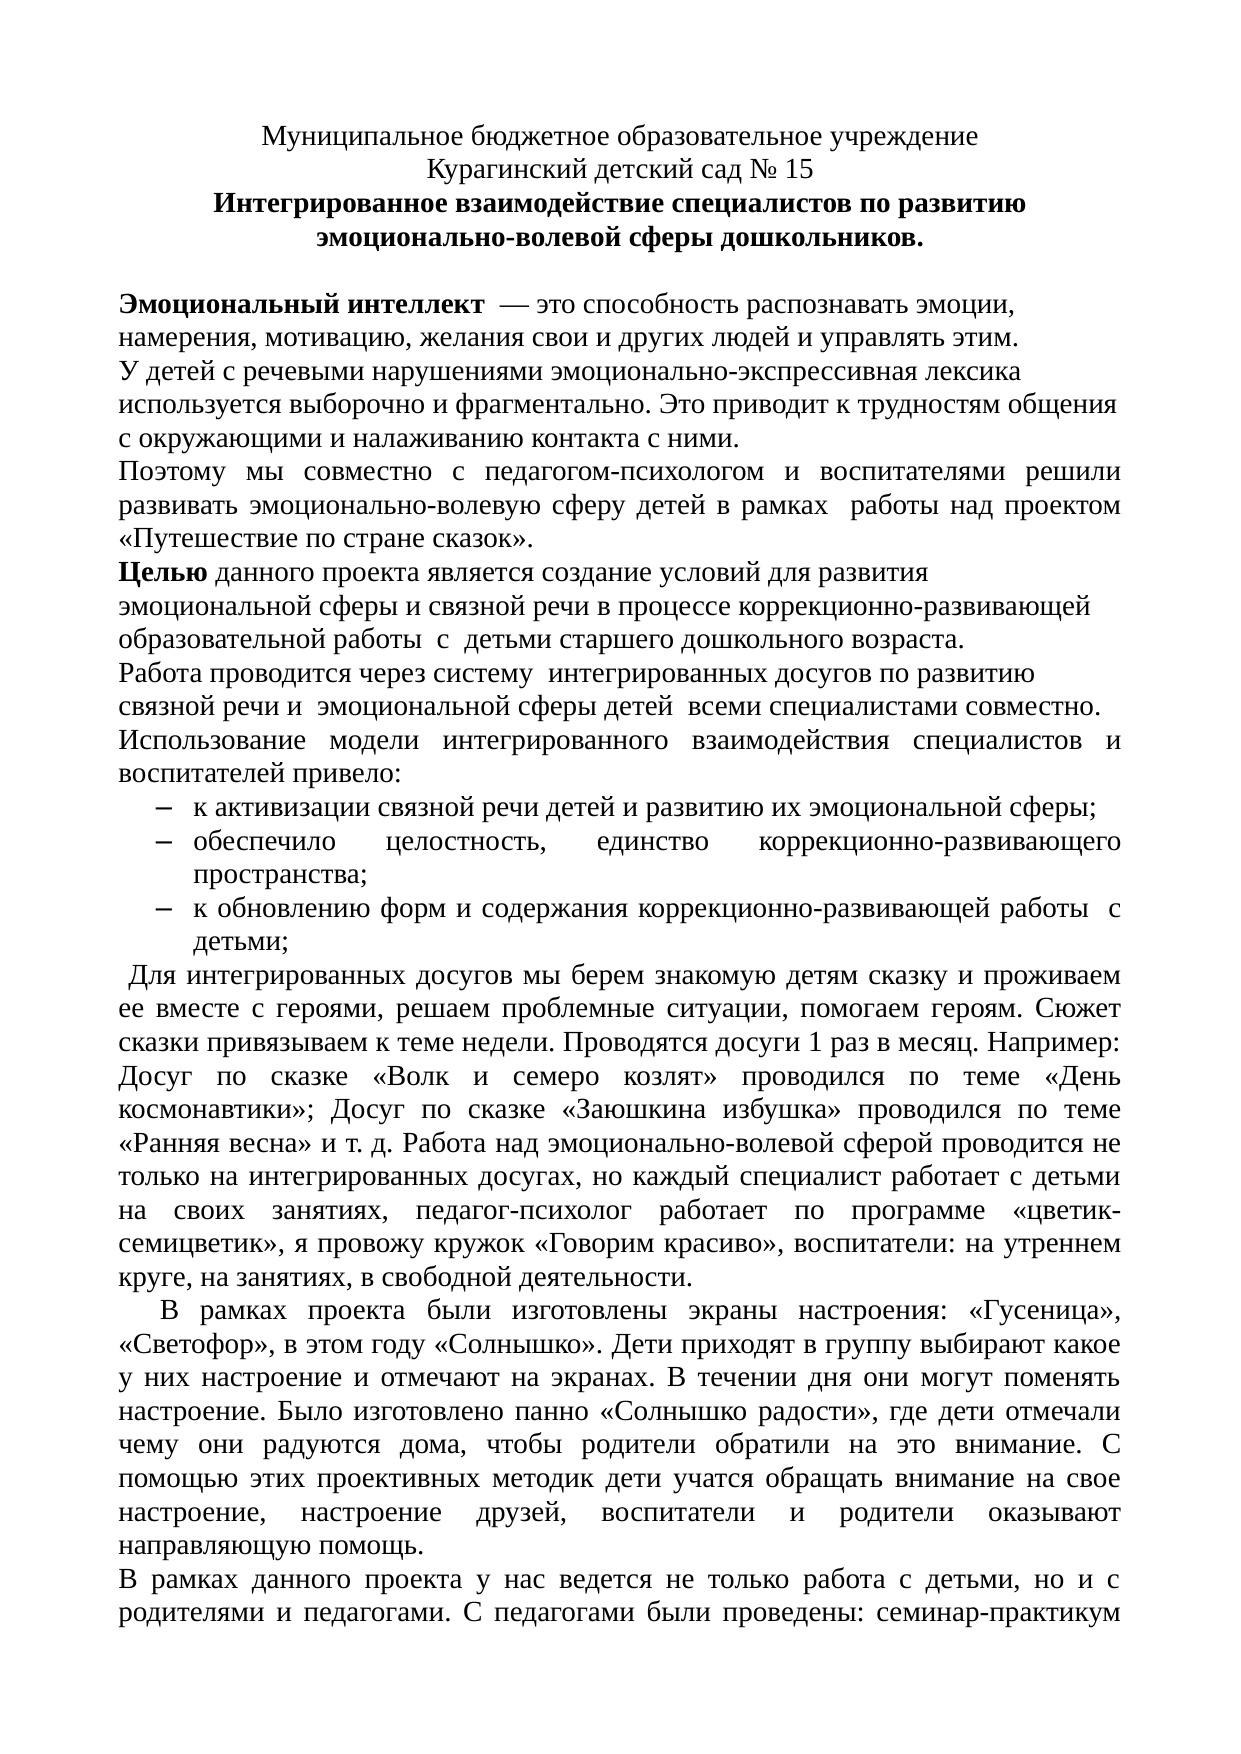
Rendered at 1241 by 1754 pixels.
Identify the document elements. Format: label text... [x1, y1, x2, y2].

list к активизации связной речи детей и развитию их эмоциональной сферы; [156, 789, 1122, 823]
text Целью данного проекта является создание условий для развития эмоциональной сферы и связной речи в процессе коррекционно-развивающей образовательной работы с детьми старшего дошкольного возраста. Работа проводится через систему интегрированных досугов по развитию связной речи и эмоциональной сферы детей всеми специалистами совместно. [118, 554, 1122, 722]
text Интегрированное взаимодействие специалистов по развитию эмоционально-волевой сферы дошкольников. [118, 185, 1122, 252]
list обеспечило целостность, единство коррекционно-развивающего пространства; [156, 823, 1122, 890]
text Муниципальное бюджетное образовательное учреждение [118, 118, 1122, 152]
text В рамках проекта были изготовлены экраны настроения: «Гусеница», «Светофор», в этом году «Солнышко». Дети приходят в группу выбирают какое у них настроение и отмечают на экранах. В течении дня они могут поменять настроение. Было изготовлено панно «Солнышко радости», где дети отмечали чему они радуются дома, чтобы родители обратили на это внимание. С помощью этих проективных методик дети учатся обращать внимание на свое настроение, настроение друзей, воспитатели и родители оказывают направляющую помощь. [118, 1292, 1122, 1561]
text Для интегрированных досугов мы берем знакомую детям сказку и проживаем ее вместе с героями, решаем проблемные ситуации, помогаем героям. Сюжет сказки привязываем к теме недели. Проводятся досуги 1 раз в месяц. Например: Досуг по сказке «Волк и семеро козлят» проводился по теме «День космонавтики»; Досуг по сказке «Заюшкина избушка» проводился по теме «Ранняя весна» и т. д. Работа над эмоционально-волевой сферой проводится не только на интегрированных досугах, но каждый специалист работает с детьми на своих занятиях, педагог-психолог работает по программе «цветик-семицветик», я провожу кружок «Говорим красиво», воспитатели: на утреннем круге, на занятиях, в свободной деятельности. [118, 957, 1122, 1292]
text Эмоциональный интеллект — это способность распознавать эмоции, намерения, мотивацию, желания свои и других людей и управлять этим. У детей с речевыми нарушениями эмоционально-экспрессивная лексика используется выборочно и фрагментально. Это приводит к трудностям общения с окружающими и налаживанию контакта с ними. [118, 286, 1122, 453]
text Поэтому мы совместно с педагогом-психологом и воспитателями решили развивать эмоционально-волевую сферу детей в рамках работы над проектом «Путешествие по стране сказок». [118, 453, 1122, 554]
text Использование модели интегрированного взаимодействия специалистов и воспитателей привело: [118, 722, 1122, 789]
text В рамках данного проекта у нас ведется не только работа с детьми, но и с родителями и педагогами. С педагогами были проведены: семинар-практикум [118, 1561, 1122, 1628]
list к обновлению форм и содержания коррекционно-развивающей работы с детьми; [156, 890, 1122, 957]
text Курагинский детский сад № 15 [118, 152, 1122, 185]
